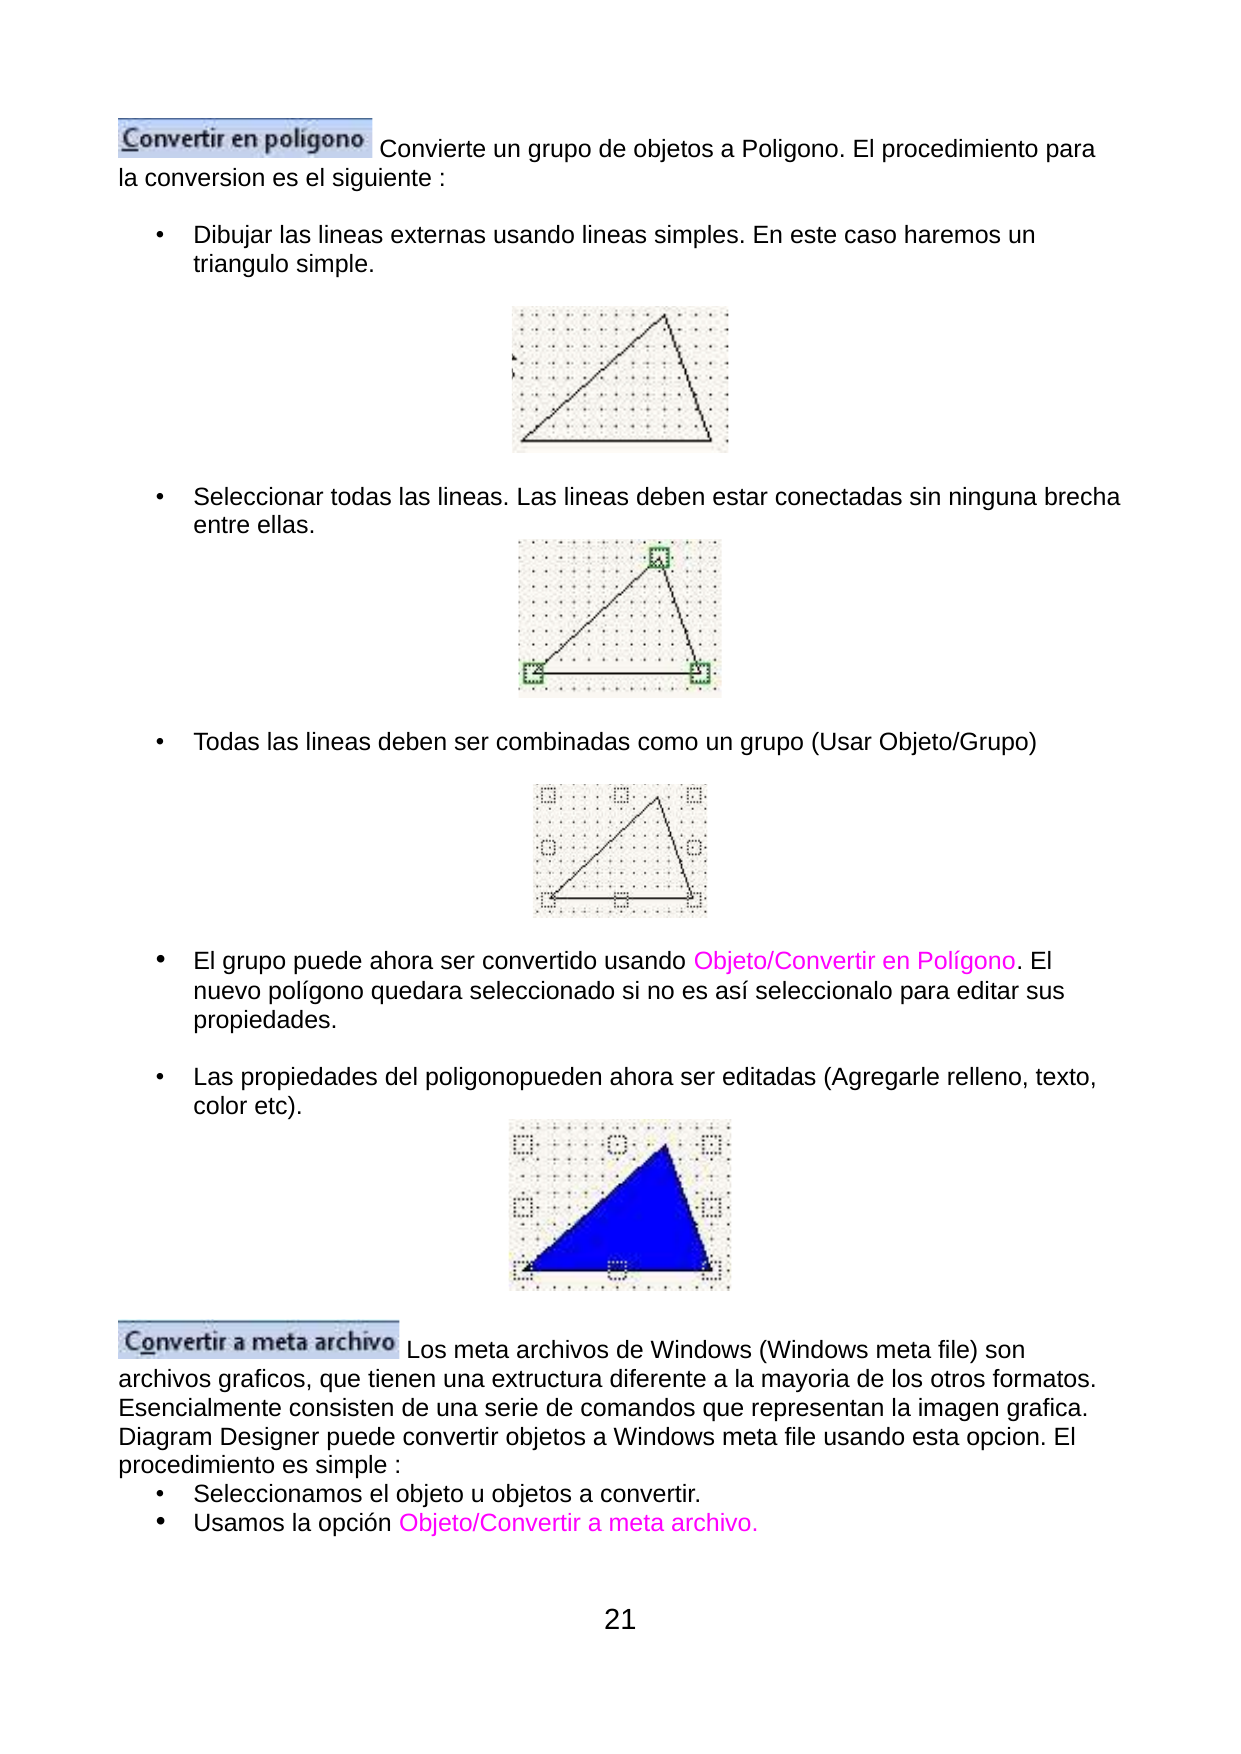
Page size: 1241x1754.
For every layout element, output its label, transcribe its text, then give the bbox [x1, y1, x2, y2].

list El grupo puede ahora ser convertido usando Objeto/Convertir en Polígono. El nuevo polígono quedara seleccionado si no es así seleccionalo para editar sus propiedades. [156, 946, 1122, 1033]
list Seleccionar todas las lineas. Las lineas deben estar conectadas sin ninguna brecha entre ellas. [156, 481, 1122, 539]
list Usamos la opción Objeto/Convertir a meta archivo. [156, 1508, 1122, 1538]
list Seleccionamos el objeto u objetos a convertir. [156, 1479, 1122, 1508]
picture [508, 1119, 732, 1291]
picture [511, 306, 729, 453]
picture [118, 1319, 400, 1359]
list Dibujar las lineas externas usando lineas simples. En este caso haremos un triangulo simple. [156, 221, 1122, 278]
picture [518, 539, 722, 698]
picture [532, 784, 708, 918]
text Los meta archivos de Windows (Windows meta file) son archivos graficos, que tienen una extructura diferente a la mayoria de los otros formatos. Esencialmente consisten de una serie de comandos que representan la imagen grafica. [118, 1319, 1122, 1422]
list Todas las lineas deben ser combinadas como un grupo (Usar Objeto/Grupo) [156, 726, 1122, 755]
picture [118, 118, 373, 158]
text Diagram Designer puede convertir objetos a Windows meta file usando esta opcion. El procedimiento es simple : [118, 1422, 1122, 1479]
list Las propiedades del poligonopueden ahora ser editadas (Agregarle relleno, texto, color etc). [156, 1062, 1122, 1120]
text Convierte un grupo de objetos a Poligono. El procedimiento para la conversion es el siguiente : [118, 118, 1122, 192]
